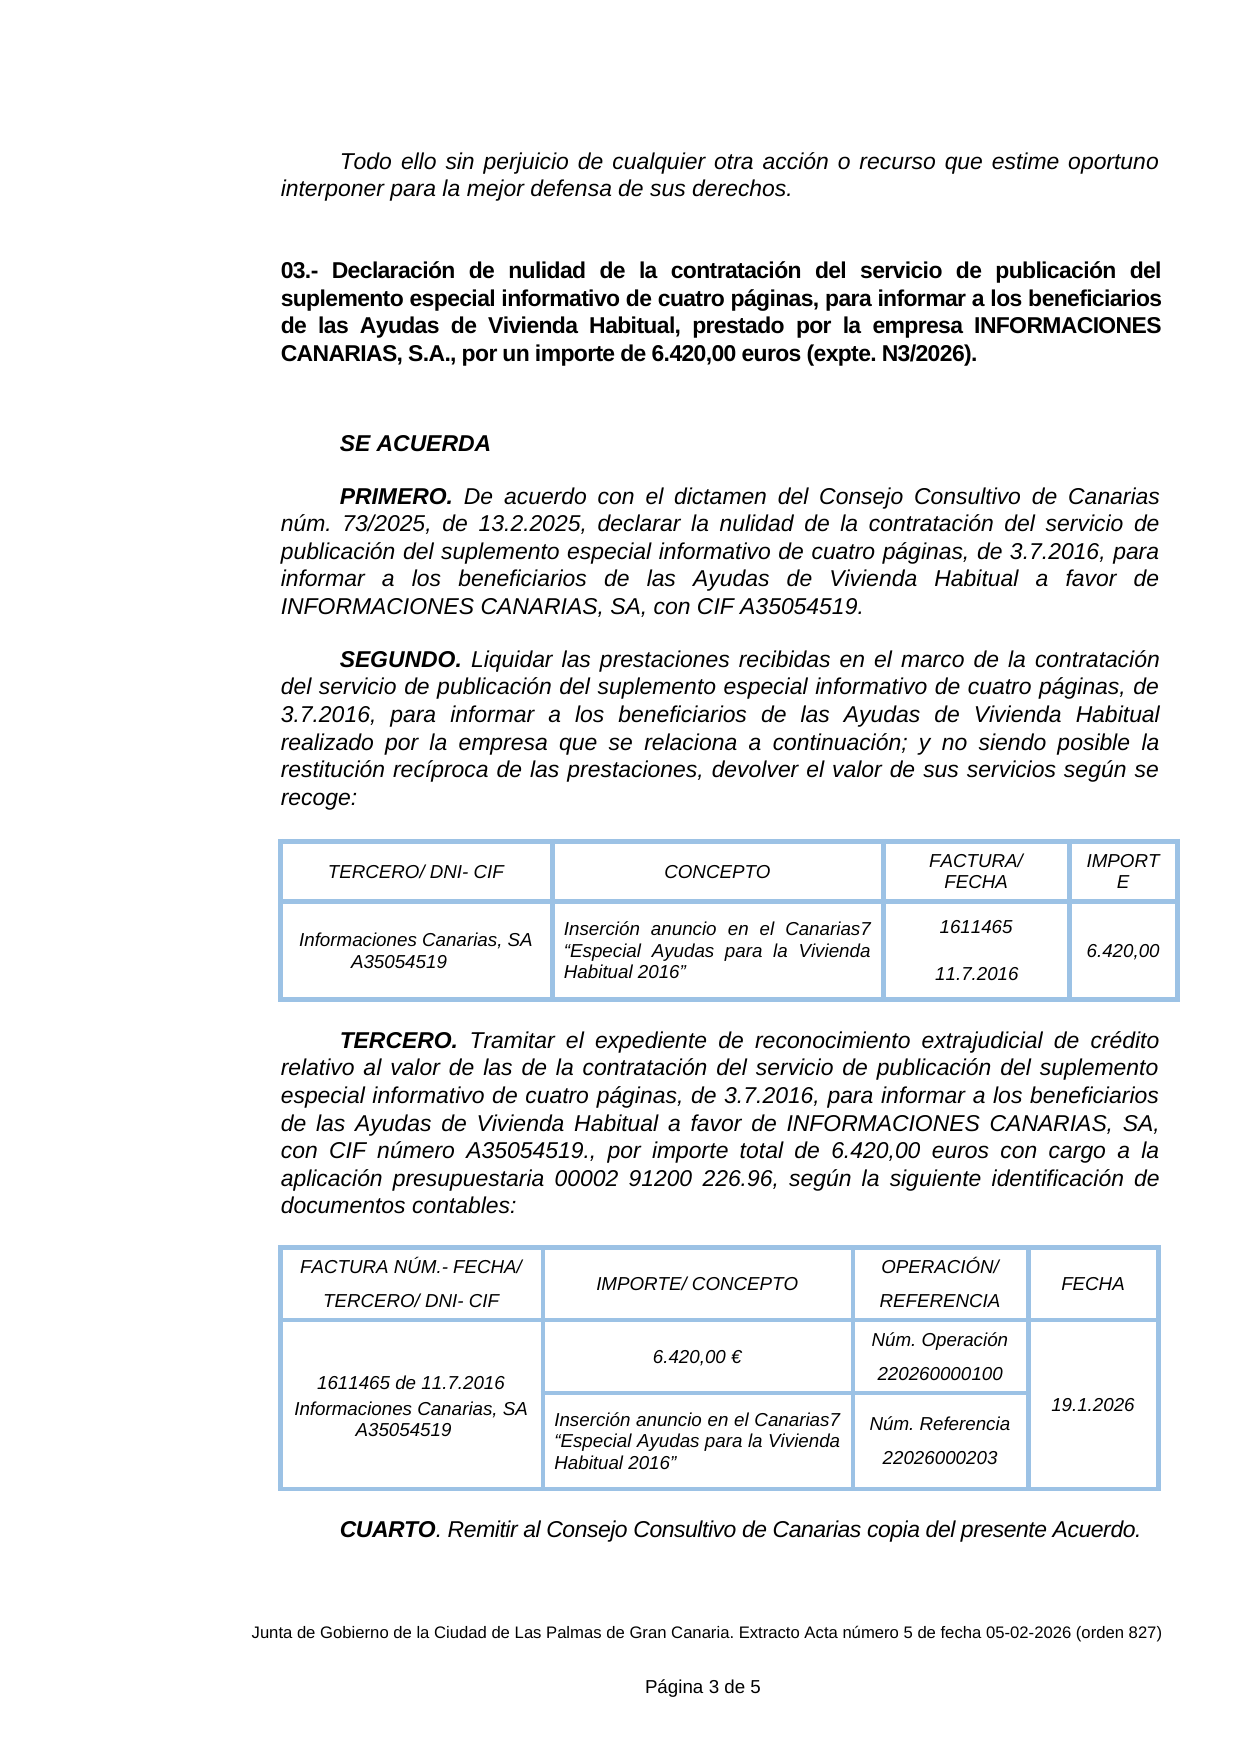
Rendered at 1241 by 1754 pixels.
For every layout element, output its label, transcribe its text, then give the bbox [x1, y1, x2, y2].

table_cell Inserción anuncio en el Canarias7 “Especial Ayudas para la Vivienda Habitual 2016” [555, 904, 881, 997]
text TERCERO. Tramitar el expediente de reconocimiento extrajudicial de crédito relativo al valor de las de la contratación del servicio de publicación del suplemento especial informativo de cuatro páginas, de 3.7.2016, para informar a los beneficiarios de las Ayudas de Vivienda Habitual a favor de INFORMACIONES CANARIAS, SA, con CIF número A35054519., por importe total de 6.420,00 euros con cargo a la aplicación presupuestaria 00002 91200 226.96, según la siguiente identificación de documentos contables: [281, 1027, 1162, 1219]
text SE ACUERDA [281, 430, 1162, 456]
table_cell Núm. Referencia 22026000203 [855, 1395, 1026, 1486]
text SEGUNDO. Liquidar las prestaciones recibidas en el marco de la contratación del servicio de publicación del suplemento especial informativo de cuatro páginas, de 3.7.2016, para informar a los beneficiarios de las Ayudas de Vivienda Habitual realizado por la empresa que se relaciona a continuación; y no siendo posible la restitución recíproca de las prestaciones, devolver el valor de sus servicios según se recoge: [281, 646, 1162, 810]
table_header OPERACIÓN/ REFERENCIA [855, 1250, 1026, 1318]
table_cell 1611465 de 11.7.2016 Informaciones Canarias, SA A35054519 [283, 1322, 541, 1486]
table_header CONCEPTO [555, 844, 881, 899]
text PRIMERO. De acuerdo con el dictamen del Consejo Consultivo de Canarias núm. 73/2025, de 13.2.2025, declarar la nulidad de la contratación del servicio de publicación del suplemento especial informativo de cuatro páginas, de 3.7.2016, para informar a los beneficiarios de las Ayudas de Vivienda Habitual a favor de INFORMACIONES CANARIAS, SA, con CIF A35054519. [281, 483, 1162, 619]
text CUARTO. Remitir al Consejo Consultivo de Canarias copia del presente Acuerdo. [281, 1516, 1162, 1542]
table_cell Informaciones Canarias, SA A35054519 [283, 904, 550, 997]
text 03.- Declaración de nulidad de la contratación del servicio de publicación del suplemento especial informativo de cuatro páginas, para informar a los beneficiarios de las Ayudas de Vivienda Habitual, prestado por la empresa INFORMACIONES CANARIAS, S.A., por un importe de 6.420,00 euros (expte. N3/2026). [281, 257, 1162, 366]
text Todo ello sin perjuicio de cualquier otra acción o recurso que estime oportuno interponer para la mejor defensa de sus derechos. [281, 148, 1162, 202]
table_cell Inserción anuncio en el Canarias7 “Especial Ayudas para la Vivienda Habitual 2016” [545, 1395, 851, 1486]
table_header FECHA [1031, 1250, 1156, 1318]
table_cell 6.420,00 [1072, 904, 1175, 997]
table_header IMPORTE/ CONCEPTO [545, 1250, 851, 1318]
table_cell 1611465 11.7.2016 [886, 904, 1067, 997]
table_header IMPORTE [1072, 844, 1175, 899]
table_header TERCERO/ DNI- CIF [283, 844, 550, 899]
table_cell 19.1.2026 [1031, 1322, 1156, 1486]
table_cell Núm. Operación 220260000100 [855, 1322, 1026, 1391]
table_header FACTURA/ FECHA [886, 844, 1067, 899]
table_header FACTURA NÚM.- FECHA/ TERCERO/ DNI- CIF [283, 1250, 541, 1318]
table_cell 6.420,00 € [545, 1322, 851, 1391]
